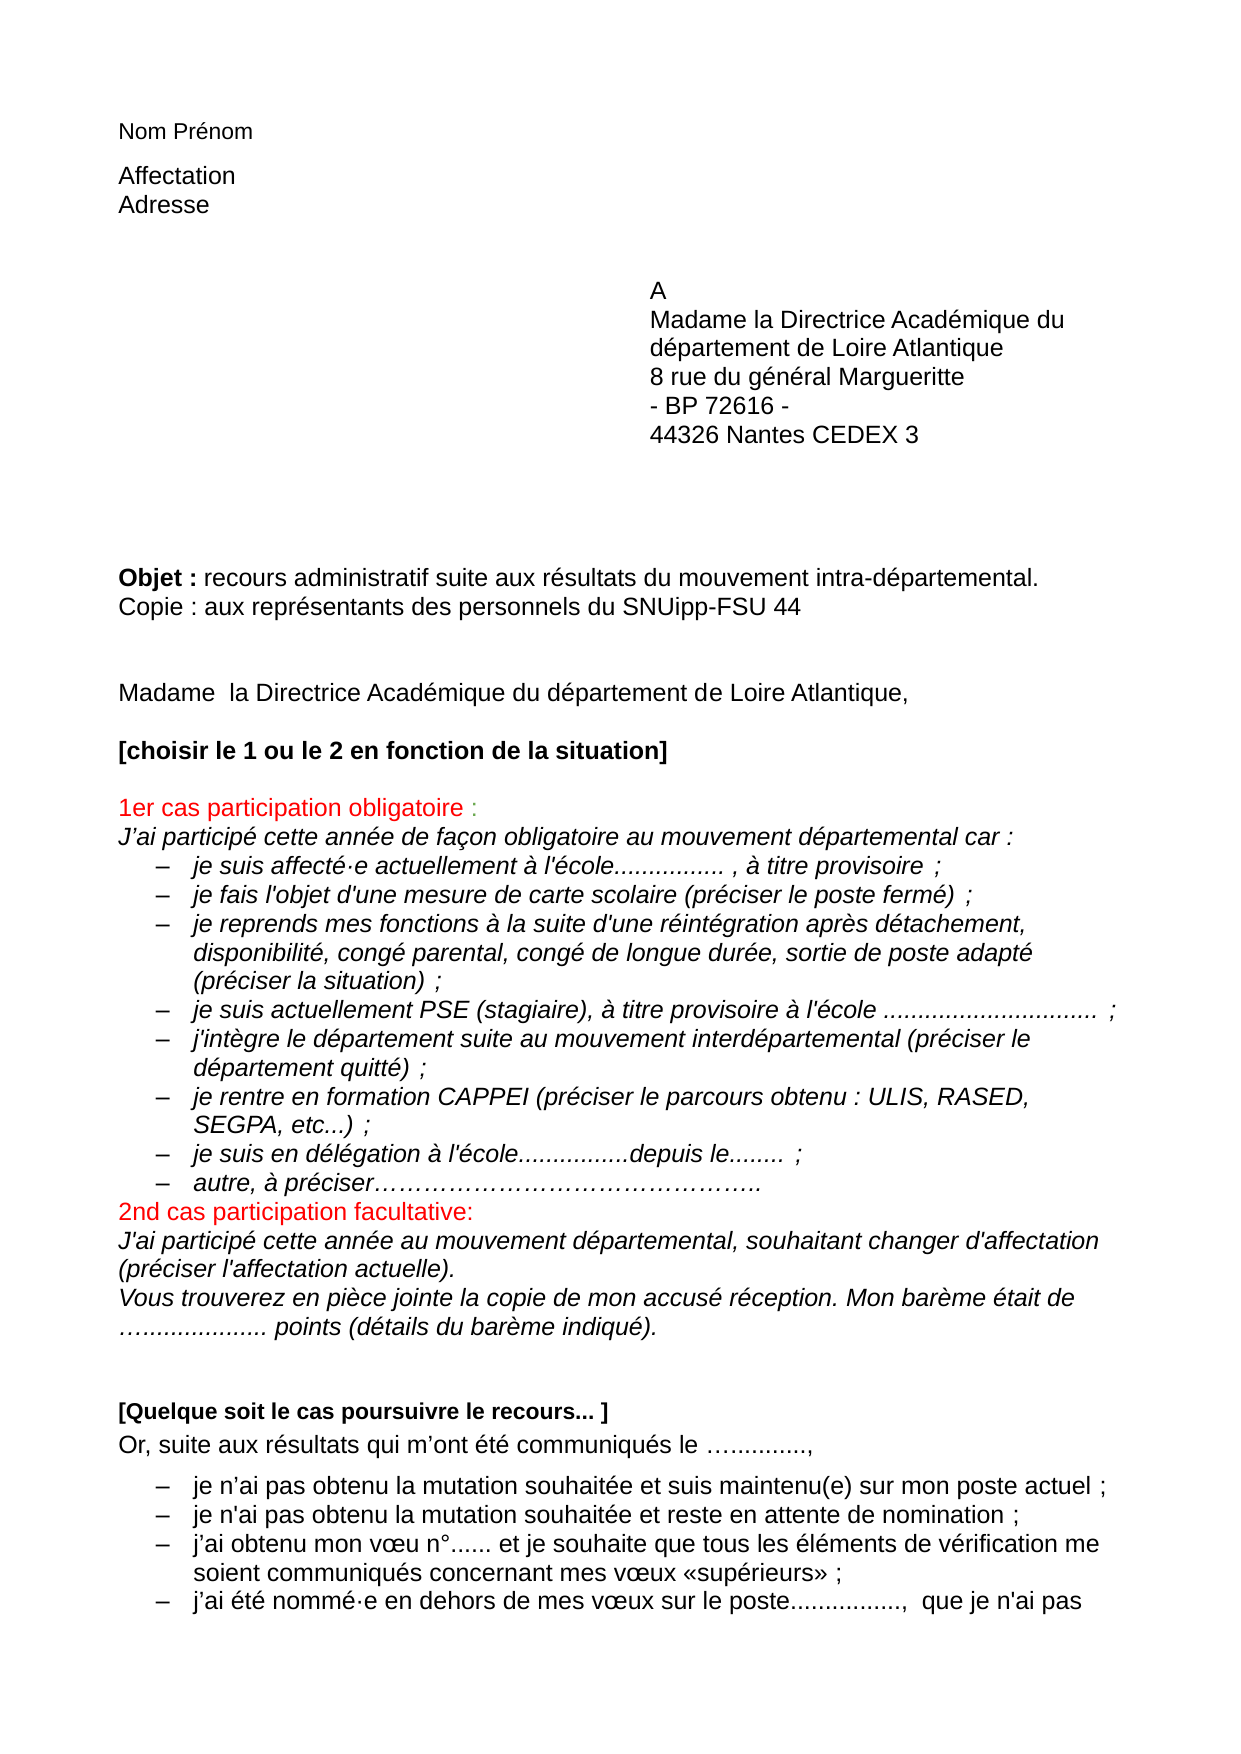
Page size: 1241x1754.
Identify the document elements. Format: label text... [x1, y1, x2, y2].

text [Quelque soit le cas poursuivre le recours... ] [118, 1398, 1122, 1424]
list je reprends mes fonctions à la suite d'une réintégration après détachement, disponibilité, congé parental, congé de longue durée, sortie de poste adapté (préciser la situation) ; [156, 909, 1122, 995]
list j’ai obtenu mon vœu n°...... et je souhaite que tous les éléments de vérification me soient communiqués concernant mes vœux «supérieurs» ; [156, 1529, 1122, 1586]
list j’ai été nommé·e en dehors de mes vœux sur le poste................, que je n'ai pas [156, 1586, 1122, 1615]
text Or, suite aux résultats qui m’ont été communiqués le …..........., [118, 1430, 1122, 1458]
list autre, à préciser……………………………………….. [156, 1168, 1122, 1197]
list je suis actuellement PSE (stagiaire), à titre provisoire à l'école ............................... ; [156, 995, 1122, 1024]
list je fais l'objet d'une mesure de carte scolaire (préciser le poste fermé) ; [156, 880, 1122, 909]
text Objet : recours administratif suite aux résultats du mouvement intra-départemental. [118, 563, 1122, 592]
text 2nd cas participation facultative: [118, 1197, 1122, 1226]
text 44326 Nantes CEDEX 3 [649, 419, 1122, 448]
text Adresse [118, 189, 1122, 218]
list je suis en délégation à l'école................depuis le........ ; [156, 1139, 1122, 1168]
list je suis affecté·e actuellement à l'école................ , à titre provisoire ; [156, 851, 1122, 880]
text - BP 72616 - [649, 391, 1122, 419]
text Nom Prénom [118, 118, 1122, 144]
text J’ai participé cette année de façon obligatoire au mouvement départemental car : [118, 822, 1122, 851]
list j'intègre le département suite au mouvement interdépartemental (préciser le département quitté) ; [156, 1024, 1122, 1082]
text [choisir le 1 ou le 2 en fonction de la situation] [118, 736, 1122, 765]
text 8 rue du général Margueritte [649, 362, 1122, 391]
text Copie : aux représentants des personnels du SNUipp-FSU 44 [118, 592, 1122, 621]
list je n’ai pas obtenu la mutation souhaitée et suis maintenu(e) sur mon poste actuel ; [156, 1471, 1122, 1500]
list je rentre en formation CAPPEI (préciser le parcours obtenu : ULIS, RASED, SEGPA, etc...) ; [156, 1082, 1122, 1139]
text A [649, 276, 1122, 304]
text Madame la Directrice Académique du département de Loire Atlantique, [118, 678, 1122, 707]
text Vous trouverez en pièce jointe la copie de mon accusé réception. Mon barème était de ….................. points (détails du barème indiqué). [118, 1283, 1122, 1341]
text Affectation [118, 161, 1122, 189]
text Madame la Directrice Académique du département de Loire Atlantique [649, 304, 1122, 362]
text 1er cas participation obligatoire : [118, 793, 1122, 822]
text J'ai participé cette année au mouvement départemental, souhaitant changer d'affectation (préciser l'affectation actuelle). [118, 1226, 1122, 1283]
list je n'ai pas obtenu la mutation souhaitée et reste en attente de nomination ; [156, 1500, 1122, 1529]
